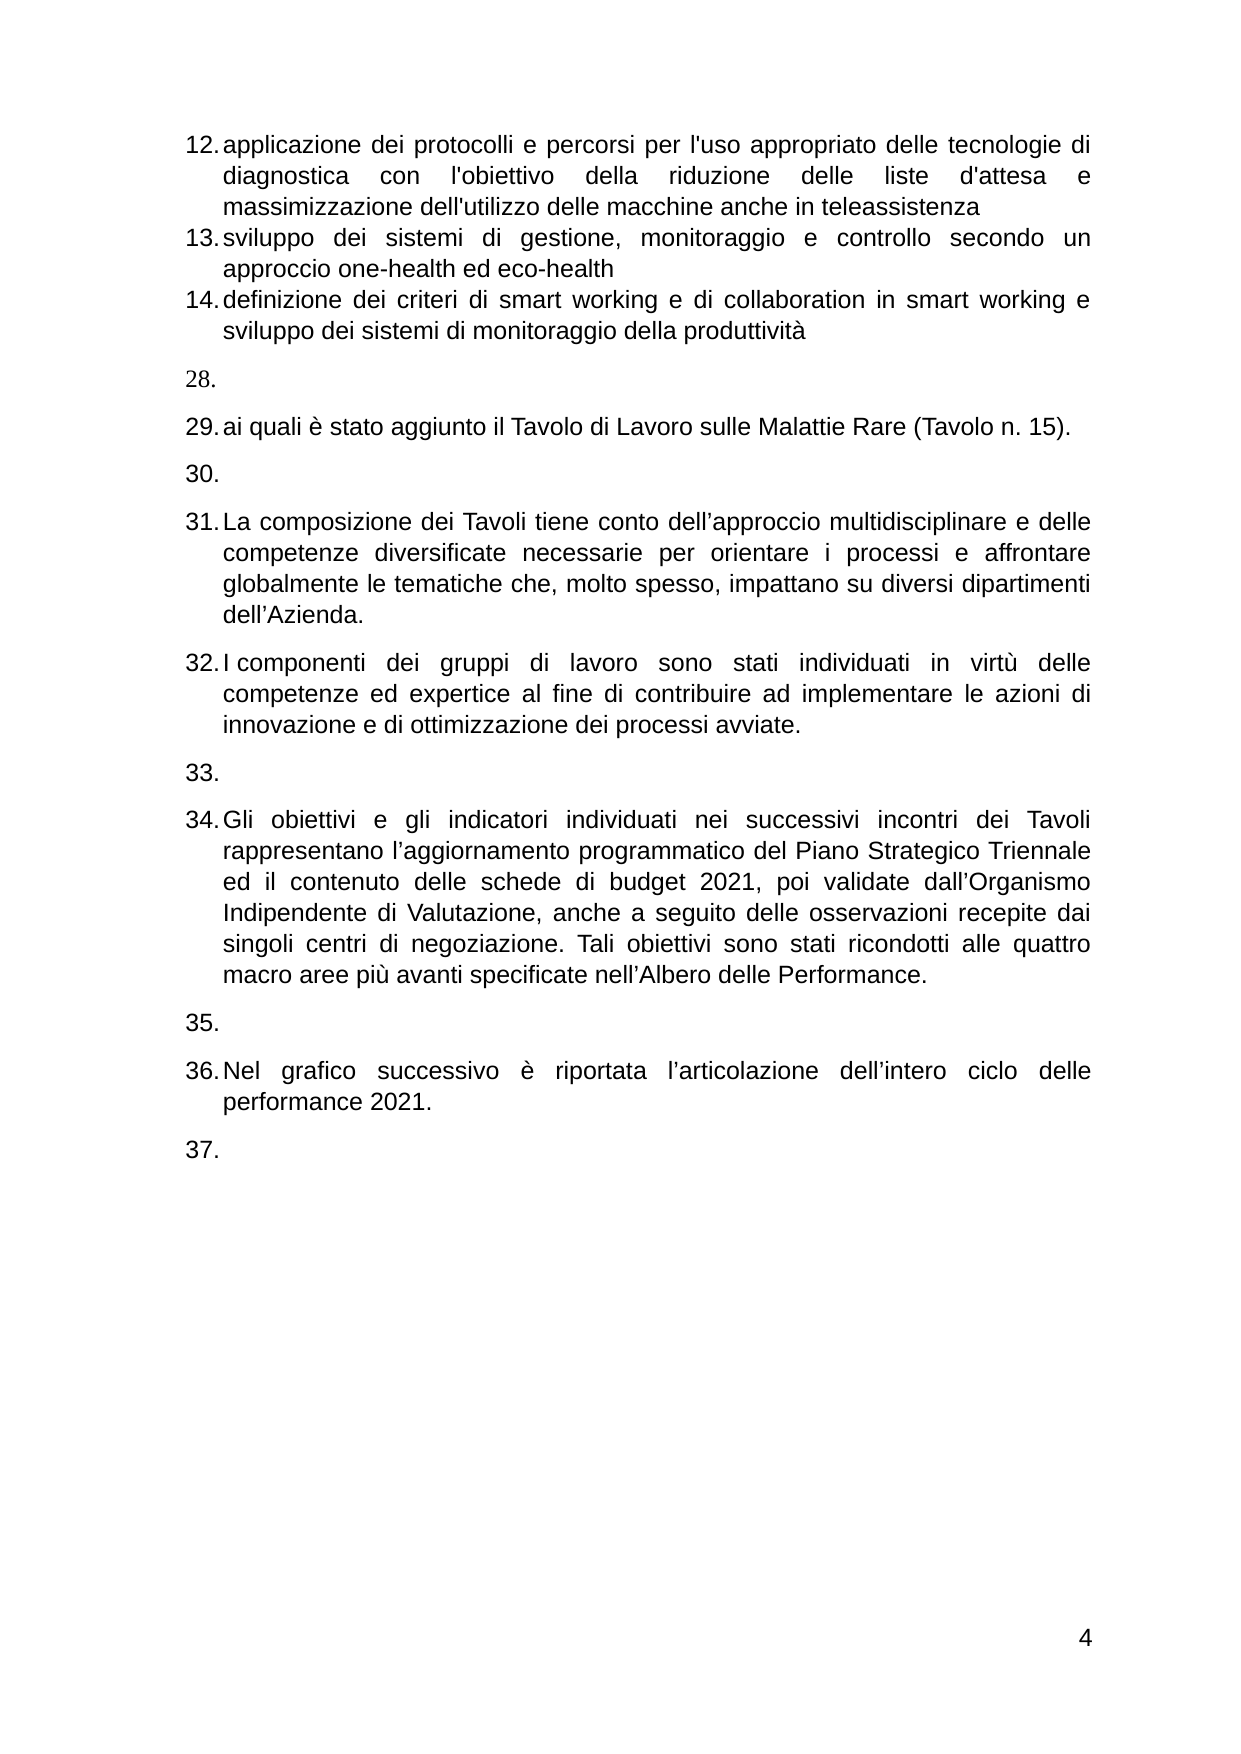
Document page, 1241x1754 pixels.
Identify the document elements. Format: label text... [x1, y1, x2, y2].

list applicazione dei protocolli e percorsi per l'uso appropriato delle tecnologie di diagnostica con l'obiettivo della riduzione delle liste d'attesa e massimizzazione dell'utilizzo delle macchine anche in teleassistenza [185, 130, 1092, 221]
list Gli obiettivi e gli indicatori individuati nei successivi incontri dei Tavoli rappresentano l’aggiornamento programmatico del Piano Strategico Triennale ed il contenuto delle schede di budget 2021, poi validate dall’Organismo Indipendente di Valutazione, anche a seguito delle osservazioni recepite dai singoli centri di negoziazione. Tali obiettivi sono stati ricondotti alle quattro macro aree più avanti specificate nell’Albero delle Performance. [185, 805, 1092, 989]
list definizione dei criteri di smart working e di collaboration in smart working e sviluppo dei sistemi di monitoraggio della produttività [185, 285, 1092, 345]
list ai quali è stato aggiunto il Tavolo di Lavoro sulle Malattie Rare (Tavolo n. 15). [185, 412, 1092, 440]
list sviluppo dei sistemi di gestione, monitoraggio e controllo secondo un approccio one-health ed eco-health [185, 223, 1092, 283]
list Nel grafico successivo è riportata l’articolazione dell’intero ciclo delle performance 2021. [185, 1056, 1092, 1116]
list I componenti dei gruppi di lavoro sono stati individuati in virtù delle competenze ed expertice al fine di contribuire ad implementare le azioni di innovazione e di ottimizzazione dei processi avviate. [185, 648, 1092, 739]
list La composizione dei Tavoli tiene conto dell’approccio multidisciplinare e delle competenze diversificate necessarie per orientare i processi e affrontare globalmente le tematiche che, molto spesso, impattano su diversi dipartimenti dell’Azienda. [185, 507, 1092, 629]
